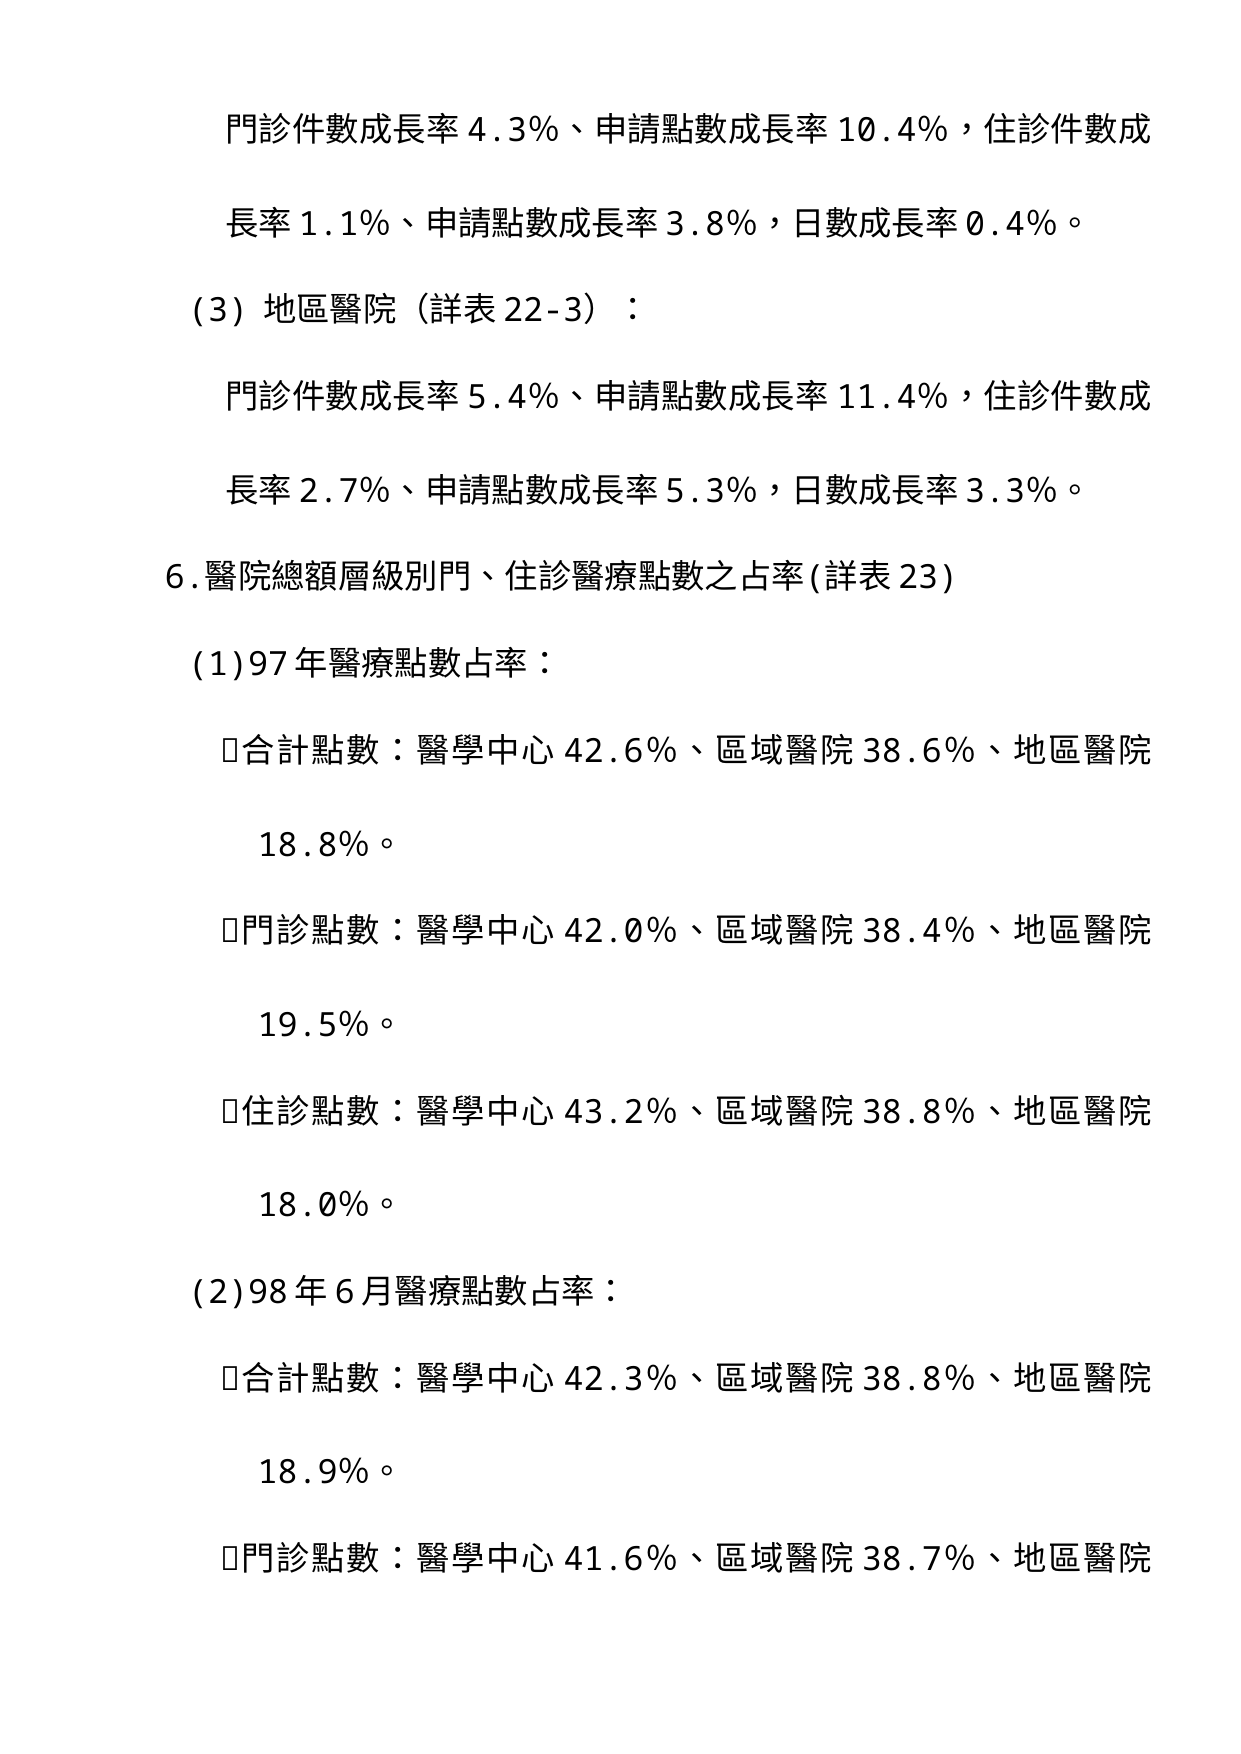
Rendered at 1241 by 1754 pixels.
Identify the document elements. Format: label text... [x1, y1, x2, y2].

text 合計點數：醫學中心42.6％、區域醫院38.6％、地區醫院18.8％。 [220, 706, 1152, 862]
text (2)98年6月醫療點數占率： [188, 1247, 1152, 1310]
text 門診件數成長率4.3％、申請點數成長率10.4％，住診件數成長率1.1％、申請點數成長率3.8％，日數成長率0.4％。 [225, 85, 1152, 242]
text 合計點數：醫學中心42.3％、區域醫院38.8％、地區醫院18.9％。 [220, 1334, 1152, 1490]
text (1)97年醫療點數占率： [188, 619, 1152, 682]
text 門診點數：醫學中心41.6％、區域醫院38.7％、地區醫院 [220, 1514, 1152, 1577]
list 地區醫院（詳表22-3）： [188, 266, 1152, 328]
text 住診點數：醫學中心43.2％、區域醫院38.8％、地區醫院18.0％。 [220, 1067, 1152, 1223]
text 門診點數：醫學中心42.0％、區域醫院38.4％、地區醫院19.5％。 [220, 887, 1152, 1043]
text 門診件數成長率5.4％、申請點數成長率11.4％，住診件數成長率2.7％、申請點數成長率5.3％，日數成長率3.3％。 [225, 352, 1152, 509]
text 6.醫院總額層級別門、住診醫療點數之占率(詳表23) [164, 533, 1152, 595]
